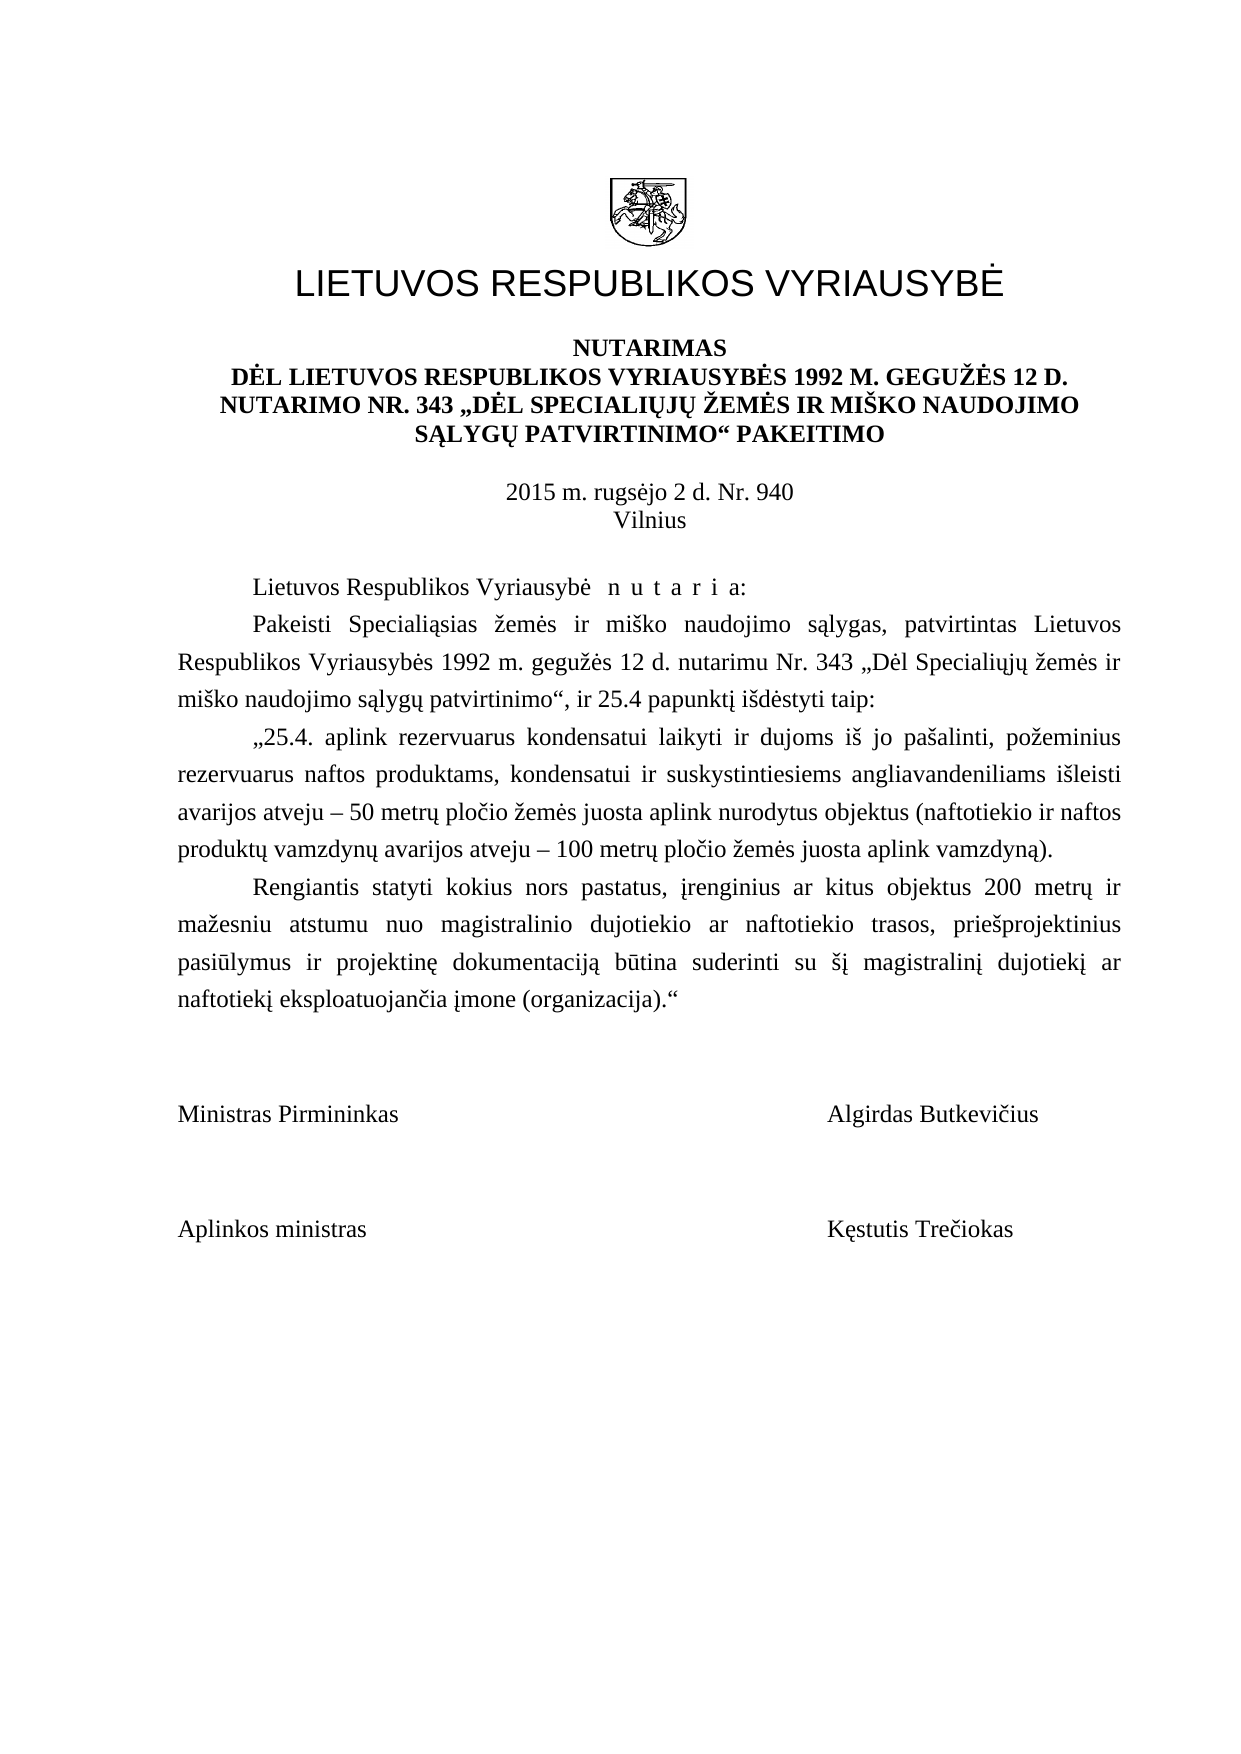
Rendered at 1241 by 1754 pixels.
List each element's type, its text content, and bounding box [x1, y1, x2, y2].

text Aplinkos ministras Kęstutis Trečiokas [177, 1214, 1122, 1243]
text „25.4. aplink rezervuarus kondensatui laikyti ir dujoms iš jo pašalinti, požeminius rezervuarus naftos produktams, kondensatui ir suskystintiesiems angliavandeniliams išleisti avarijos atveju – 50 metrų pločio žemės juosta aplink nurodytus objektus (naftotiekio ir naftos produktų vamzdynų avarijos atveju – 100 metrų pločio žemės juosta aplink vamzdyną). [177, 713, 1122, 863]
text Lietuvos Respublikos Vyriausybė [177, 261, 1122, 304]
text Lietuvos Respublikos Vyriausybė nutaria: [177, 563, 1122, 600]
text Ministras Pirmininkas Algirdas Butkevičius [177, 1099, 1122, 1128]
text Dėl LIETUVOS RESPUBLIKOS VYRIAUSYBĖS 1992 M. GEGUŽĖS 12 D. NUTARIMO NR. 343 „DĖL SPECIALIŲJŲ ŽEMĖS IR MIŠKO NAUDOJIMO SĄLYGŲ PATVIRTINIMO“ PAKEITIMO [177, 362, 1122, 448]
text Pakeisti Specialiąsias žemės ir miško naudojimo sąlygas, patvirtintas Lietuvos Respublikos Vyriausybės 1992 m. gegužės 12 d. nutarimu Nr. 343 „Dėl Specialiųjų žemės ir miško naudojimo sąlygų patvirtinimo“, ir 25.4 papunktį išdėstyti taip: [177, 600, 1122, 713]
text nutarimas [177, 333, 1122, 362]
text Rengiantis statyti kokius nors pastatus, įrenginius ar kitus objektus 200 metrų ir mažesniu atstumu nuo magistralinio dujotiekio ar naftotiekio trasos, priešprojektinius pasiūlymus ir projektinę dokumentaciją būtina suderinti su šį magistralinį dujotiekį ar naftotiekį eksploatuojančia įmone (organizacija).“ [177, 863, 1122, 1013]
text 2015 m. rugsėjo 2 d. Nr. 940 Vilnius [177, 477, 1122, 534]
